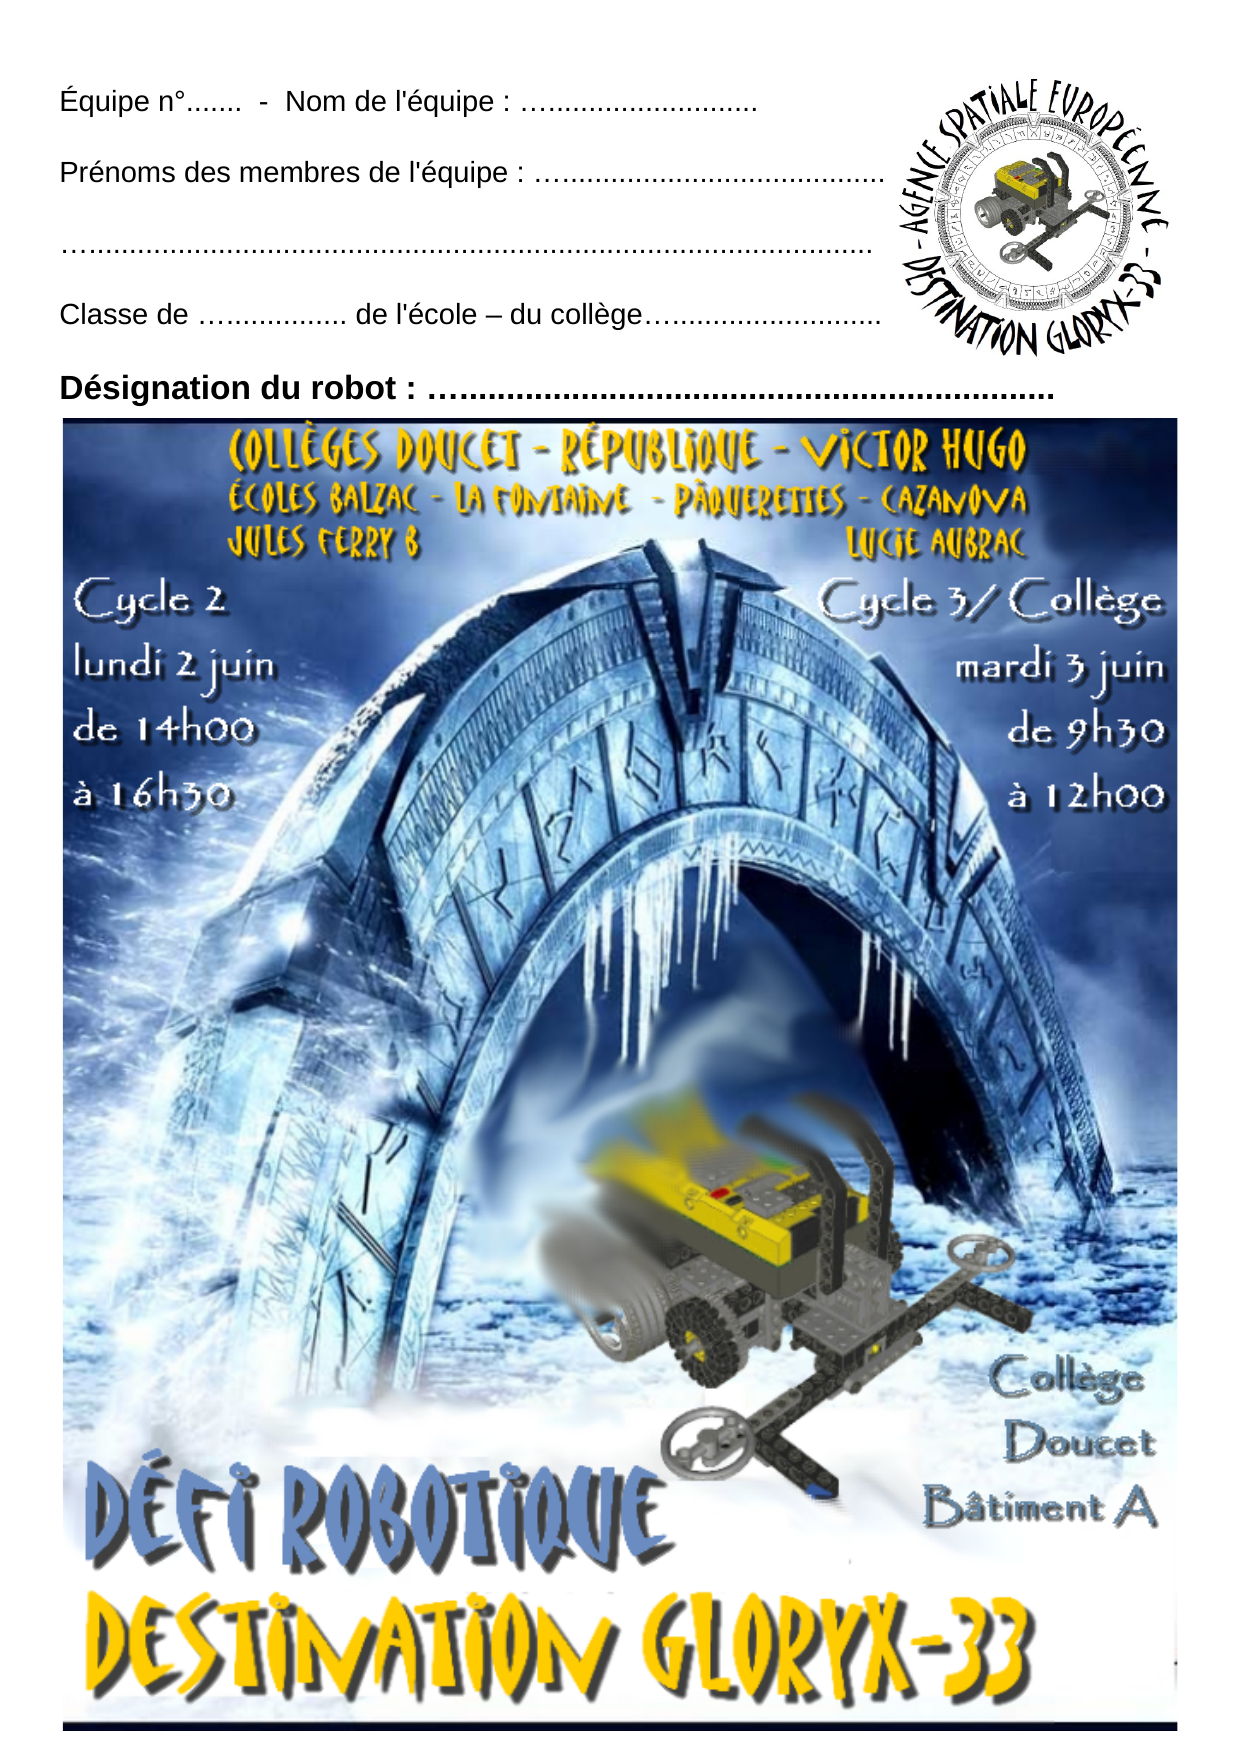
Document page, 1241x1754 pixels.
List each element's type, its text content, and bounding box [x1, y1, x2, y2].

subtitle …................................................................................................. [59, 226, 899, 260]
picture [899, 79, 1169, 357]
picture [62, 418, 1178, 1731]
subtitle Classe de …............... de l'école – du collège….......................... [59, 297, 899, 331]
subtitle Désignation du robot : …................................................................ [59, 368, 1181, 407]
subtitle Prénoms des membres de l'équipe : …........................................ [59, 155, 899, 189]
subtitle Équipe n°....... - Nom de l'équipe : ….......................... [59, 84, 899, 118]
